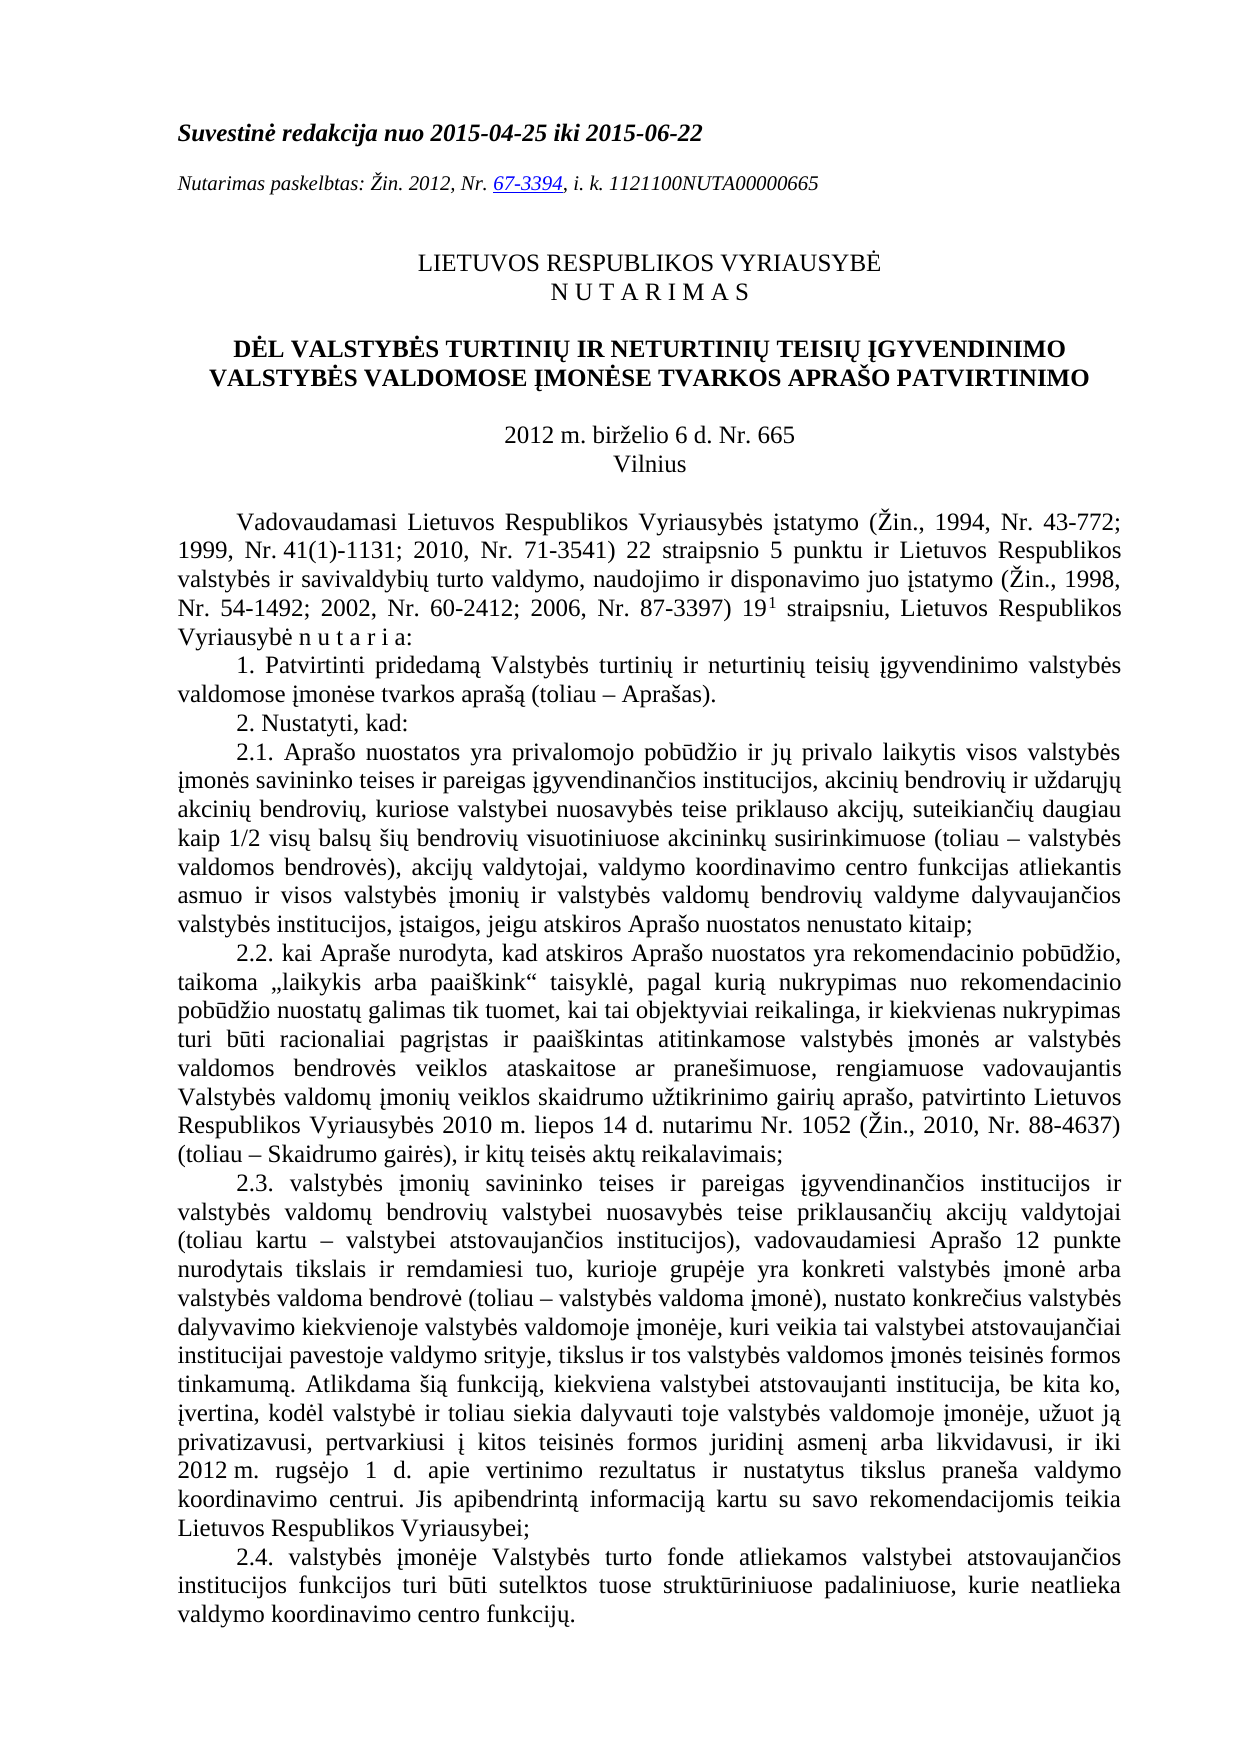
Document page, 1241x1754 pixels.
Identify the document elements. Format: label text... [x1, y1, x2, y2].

text Vilnius [177, 449, 1122, 478]
text Nutarimas paskelbtas: Žin. 2012, Nr. 67-3394, i. k. 1121100NUTA00000665 [177, 171, 1122, 195]
text 2.1. Aprašo nuostatos yra privalomojo pobūdžio ir jų privalo laikytis visos valstybės įmonės savininko teises ir pareigas įgyvendinančios institucijos, akcinių bendrovių ir uždarųjų akcinių bendrovių, kuriose valstybei nuosavybės teise priklauso akcijų, suteikiančių daugiau kaip 1/2 visų balsų šių bendrovių visuotiniuose akcininkų susirinkimuose (toliau – valstybės valdomos bendrovės), akcijų valdytojai, valdymo koordinavimo centro funkcijas atliekantis asmuo ir visos valstybės įmonių ir valstybės valdomų bendrovių valdyme dalyvaujančios valstybės institucijos, įstaigos, jeigu atskiros Aprašo nuostatos nenustato kitaip; [177, 737, 1122, 938]
text DĖL VALSTYBĖS TURTINIŲ IR NETURTINIŲ TEISIŲ ĮGYVENDINIMO VALSTYBĖS VALDOMOSE ĮMONĖSE TVARKOS APRAŠO PATVIRTINIMO [177, 334, 1122, 392]
text NUTARIMAS [177, 277, 1122, 305]
text 2.4. valstybės įmonėje Valstybės turto fonde atliekamos valstybei atstovaujančios institucijos funkcijos turi būti sutelktos tuose struktūriniuose padaliniuose, kurie neatlieka valdymo koordinavimo centro funkcijų. [177, 1542, 1122, 1628]
text 2.2. kai Apraše nurodyta, kad atskiros Aprašo nuostatos yra rekomendacinio pobūdžio, taikoma „laikykis arba paaiškink“ taisyklė, pagal kurią nukrypimas nuo rekomendacinio pobūdžio nuostatų galimas tik tuomet, kai tai objektyviai reikalinga, ir kiekvienas nukrypimas turi būti racionaliai pagrįstas ir paaiškintas atitinkamose valstybės įmonės ar valstybės valdomos bendrovės veiklos ataskaitose ar pranešimuose, rengiamuose vadovaujantis Valstybės valdomų įmonių veiklos skaidrumo užtikrinimo gairių aprašo, patvirtinto Lietuvos Respublikos Vyriausybės 2010 m. liepos 14 d. nutarimu Nr. 1052 (Žin., 2010, Nr. 88-4637) (toliau – Skaidrumo gairės), ir kitų teisės aktų reikalavimais; [177, 938, 1122, 1168]
text 1. Patvirtinti pridedamą Valstybės turtinių ir neturtinių teisių įgyvendinimo valstybės valdomose įmonėse tvarkos aprašą (toliau – Aprašas). [177, 650, 1122, 708]
text Suvestinė redakcija nuo 2015-04-25 iki 2015-06-22 [177, 118, 1122, 147]
text Lietuvos Respublikos Vyriausybė [177, 248, 1122, 277]
text 2.3. valstybės įmonių savininko teises ir pareigas įgyvendinančios institucijos ir valstybės valdomų bendrovių valstybei nuosavybės teise priklausančių akcijų valdytojai (toliau kartu – valstybei atstovaujančios institucijos), vadovaudamiesi Aprašo 12 punkte nurodytais tikslais ir remdamiesi tuo, kurioje grupėje yra konkreti valstybės įmonė arba valstybės valdoma bendrovė (toliau – valstybės valdoma įmonė), nustato konkrečius valstybės dalyvavimo kiekvienoje valstybės valdomoje įmonėje, kuri veikia tai valstybei atstovaujančiai institucijai pavestoje valdymo srityje, tikslus ir tos valstybės valdomos įmonės teisinės formos tinkamumą. Atlikdama šią funkciją, kiekviena valstybei atstovaujanti institucija, be kita ko, įvertina, kodėl valstybė ir toliau siekia dalyvauti toje valstybės valdomoje įmonėje, užuot ją privatizavusi, pertvarkiusi į kitos teisinės formos juridinį asmenį arba likvidavusi, ir iki 2012 m. rugsėjo 1 d. apie vertinimo rezultatus ir nustatytus tikslus praneša valdymo koordinavimo centrui. Jis apibendrintą informaciją kartu su savo rekomendacijomis teikia Lietuvos Respublikos Vyriausybei; [177, 1168, 1122, 1542]
text 2. Nustatyti, kad: [177, 708, 1122, 737]
text 2012 m. birželio 6 d. Nr. 665 [177, 420, 1122, 449]
text Vadovaudamasi Lietuvos Respublikos Vyriausybės įstatymo (Žin., 1994, Nr. 43-772; 1999, Nr. 41(1)-1131; 2010, Nr. 71-3541) 22 straipsnio 5 punktu ir Lietuvos Respublikos valstybės ir savivaldybių turto valdymo, naudojimo ir disponavimo juo įstatymo (Žin., 1998, Nr. 54-1492; 2002, Nr. 60-2412; 2006, Nr. 87-3397) 191 straipsniu, Lietuvos Respublikos Vyriausybė n u t a r i a: [177, 507, 1122, 650]
